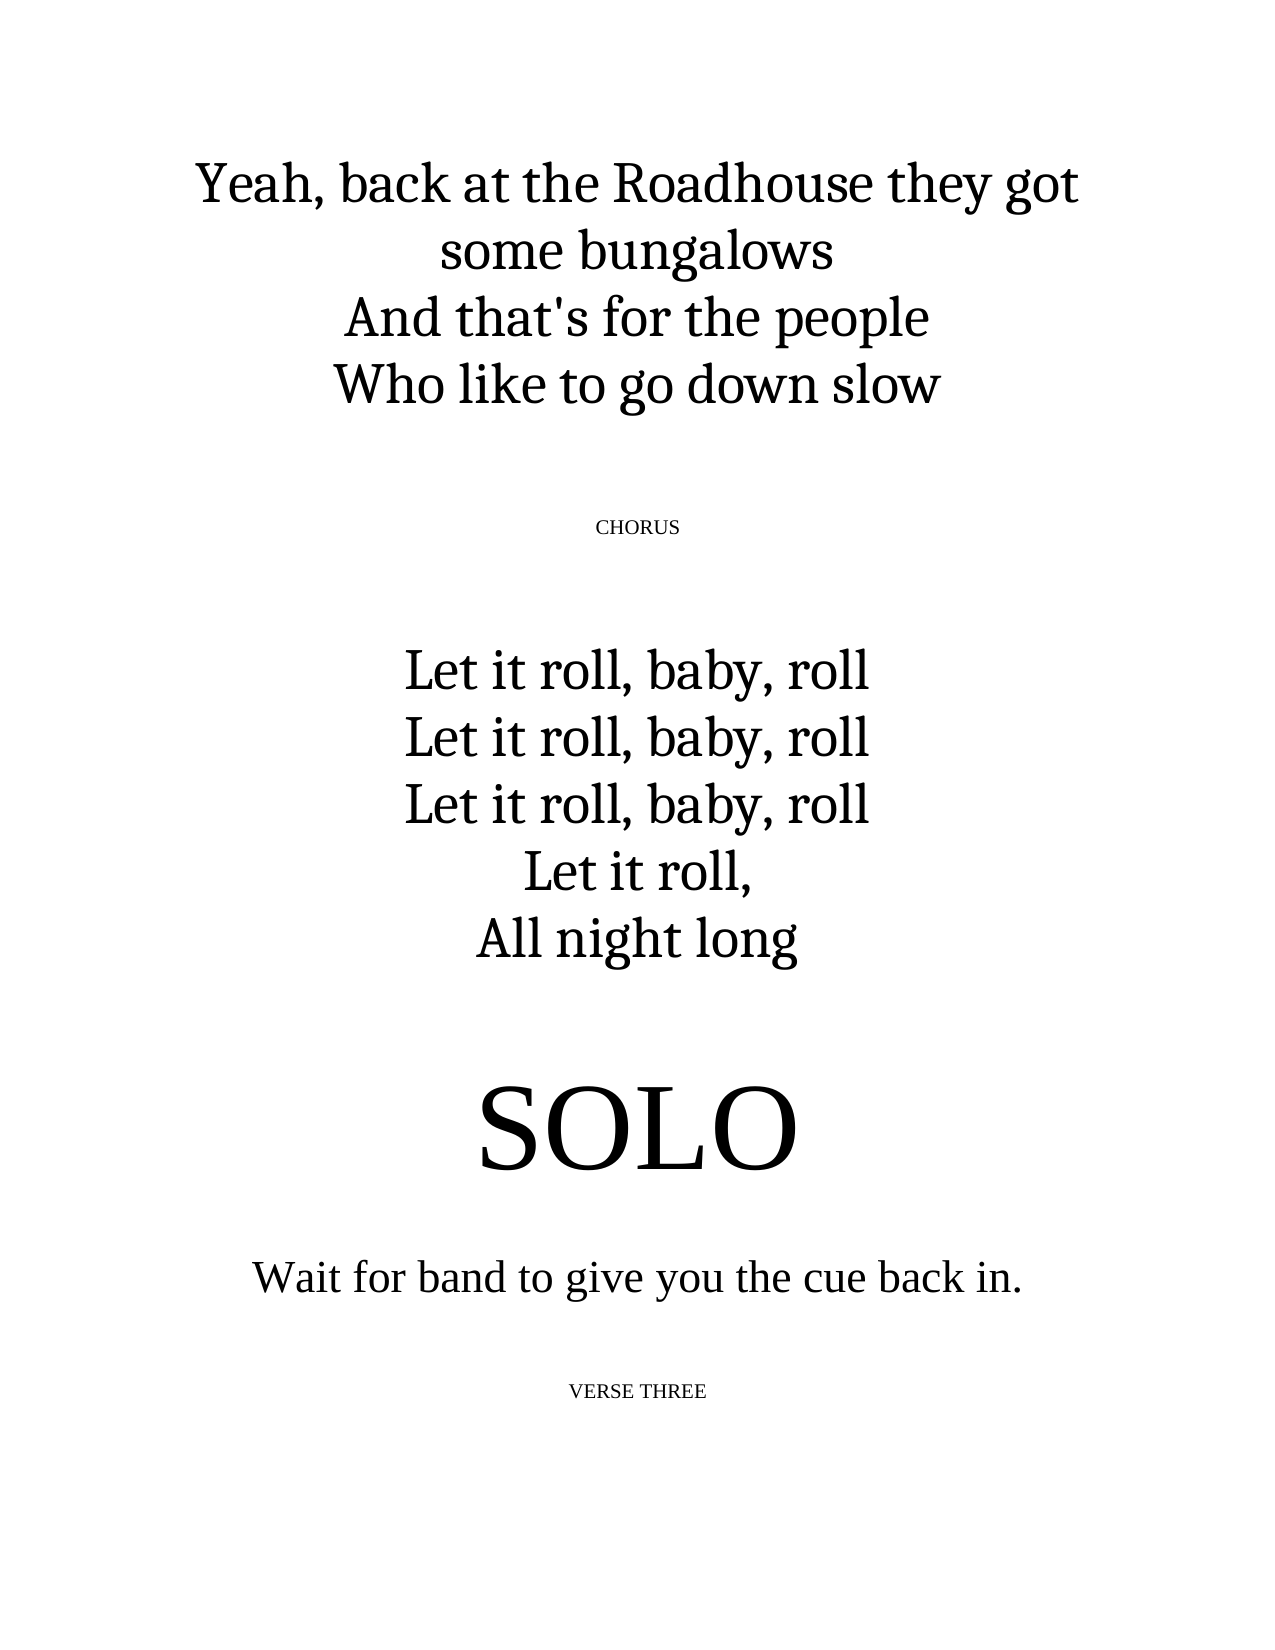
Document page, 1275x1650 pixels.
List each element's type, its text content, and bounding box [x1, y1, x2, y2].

text Yeah, back at the Roadhouse they got some bungalows And that's for the people Who like to go down slow [150, 150, 1125, 418]
text VERSE THREE [150, 1379, 1125, 1403]
text Let it roll, baby, roll Let it roll, baby, roll Let it roll, baby, roll Let it roll, [150, 637, 1125, 905]
text SOLO [150, 1053, 1125, 1197]
text CHORUS [150, 514, 1125, 539]
text Wait for band to give you the cue back in. [150, 1249, 1125, 1302]
text All night long [150, 905, 1125, 972]
